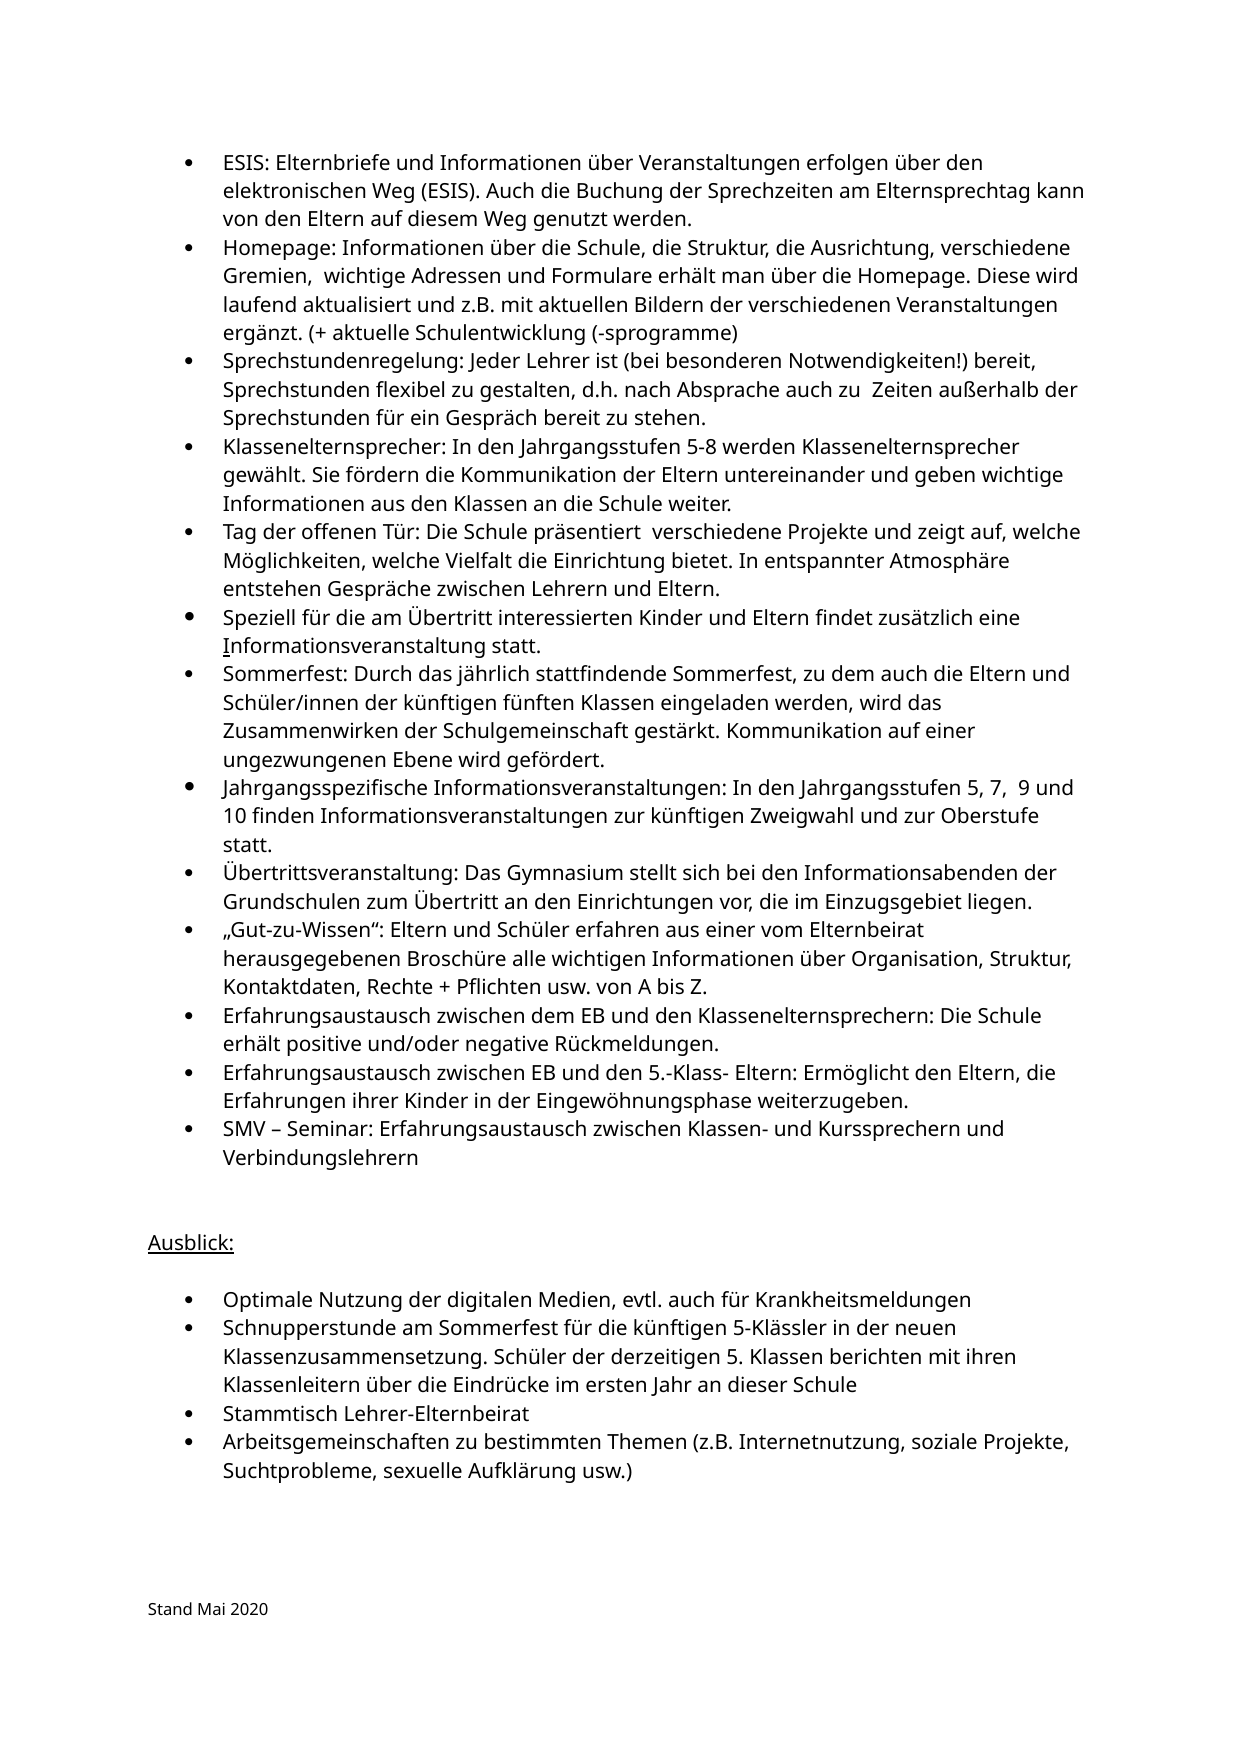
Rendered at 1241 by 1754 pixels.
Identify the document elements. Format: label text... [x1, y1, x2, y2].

list Sprechstundenregelung: Jeder Lehrer ist (bei besonderen Notwendigkeiten!) bereit, Sprechstunden flexibel zu gestalten, d.h. nach Absprache auch zu Zeiten außerhalb der Sprechstunden für ein Gespräch bereit zu stehen. [185, 347, 1093, 432]
text Stand Mai 2020 [148, 1598, 1093, 1621]
list Sommerfest: Durch das jährlich stattfindende Sommerfest, zu dem auch die Eltern und Schüler/innen der künftigen fünften Klassen eingeladen werden, wird das Zusammenwirken der Schulgemeinschaft gestärkt. Kommunikation auf einer ungezwungenen Ebene wird gefördert. [185, 659, 1093, 773]
list Tag der offenen Tür: Die Schule präsentiert verschiedene Projekte und zeigt auf, welche Möglichkeiten, welche Vielfalt die Einrichtung bietet. In entspannter Atmosphäre entstehen Gespräche zwischen Lehrern und Eltern. [185, 517, 1093, 603]
list SMV – Seminar: Erfahrungsaustausch zwischen Klassen- und Kurssprechern und Verbindungslehrern [185, 1114, 1093, 1171]
list ESIS: Elternbriefe und Informationen über Veranstaltungen erfolgen über den elektronischen Weg (ESIS). Auch die Buchung der Sprechzeiten am Elternsprechtag kann von den Eltern auf diesem Weg genutzt werden. [185, 148, 1093, 233]
list Schnupperstunde am Sommerfest für die künftigen 5-Klässler in der neuen Klassenzusammensetzung. Schüler der derzeitigen 5. Klassen berichten mit ihren Klassenleitern über die Eindrücke im ersten Jahr an dieser Schule [185, 1313, 1093, 1399]
list Stammtisch Lehrer-Elternbeirat [185, 1399, 1093, 1427]
list Jahrgangsspezifische Informationsveranstaltungen: In den Jahrgangsstufen 5, 7, 9 und 10 finden Informationsveranstaltungen zur künftigen Zweigwahl und zur Oberstufe statt. [185, 773, 1093, 858]
text Ausblick: [148, 1228, 1093, 1257]
list Arbeitsgemeinschaften zu bestimmten Themen (z.B. Internetnutzung, soziale Projekte, Suchtprobleme, sexuelle Aufklärung usw.) [185, 1427, 1093, 1484]
list Homepage: Informationen über die Schule, die Struktur, die Ausrichtung, verschiedene Gremien, wichtige Adressen und Formulare erhält man über die Homepage. Diese wird laufend aktualisiert und z.B. mit aktuellen Bildern der verschiedenen Veranstaltungen ergänzt. (+ aktuelle Schulentwicklung (-sprogramme) [185, 233, 1093, 347]
list Klassenelternsprecher: In den Jahrgangsstufen 5-8 werden Klassenelternsprecher gewählt. Sie fördern die Kommunikation der Eltern untereinander und geben wichtige Informationen aus den Klassen an die Schule weiter. [185, 432, 1093, 517]
list Optimale Nutzung der digitalen Medien, evtl. auch für Krankheitsmeldungen [185, 1285, 1093, 1313]
list „Gut-zu-Wissen“: Eltern und Schüler erfahren aus einer vom Elternbeirat herausgegebenen Broschüre alle wichtigen Informationen über Organisation, Struktur, Kontaktdaten, Rechte + Pflichten usw. von A bis Z. [185, 915, 1093, 1001]
list Erfahrungsaustausch zwischen EB und den 5.-Klass- Eltern: Ermöglicht den Eltern, die Erfahrungen ihrer Kinder in der Eingewöhnungsphase weiterzugeben. [185, 1058, 1093, 1114]
list Übertrittsveranstaltung: Das Gymnasium stellt sich bei den Informationsabenden der Grundschulen zum Übertritt an den Einrichtungen vor, die im Einzugsgebiet liegen. [185, 858, 1093, 915]
list Erfahrungsaustausch zwischen dem EB und den Klassenelternsprechern: Die Schule erhält positive und/oder negative Rückmeldungen. [185, 1001, 1093, 1058]
list Speziell für die am Übertritt interessierten Kinder und Eltern findet zusätzlich eine Informationsveranstaltung statt. [185, 603, 1093, 659]
